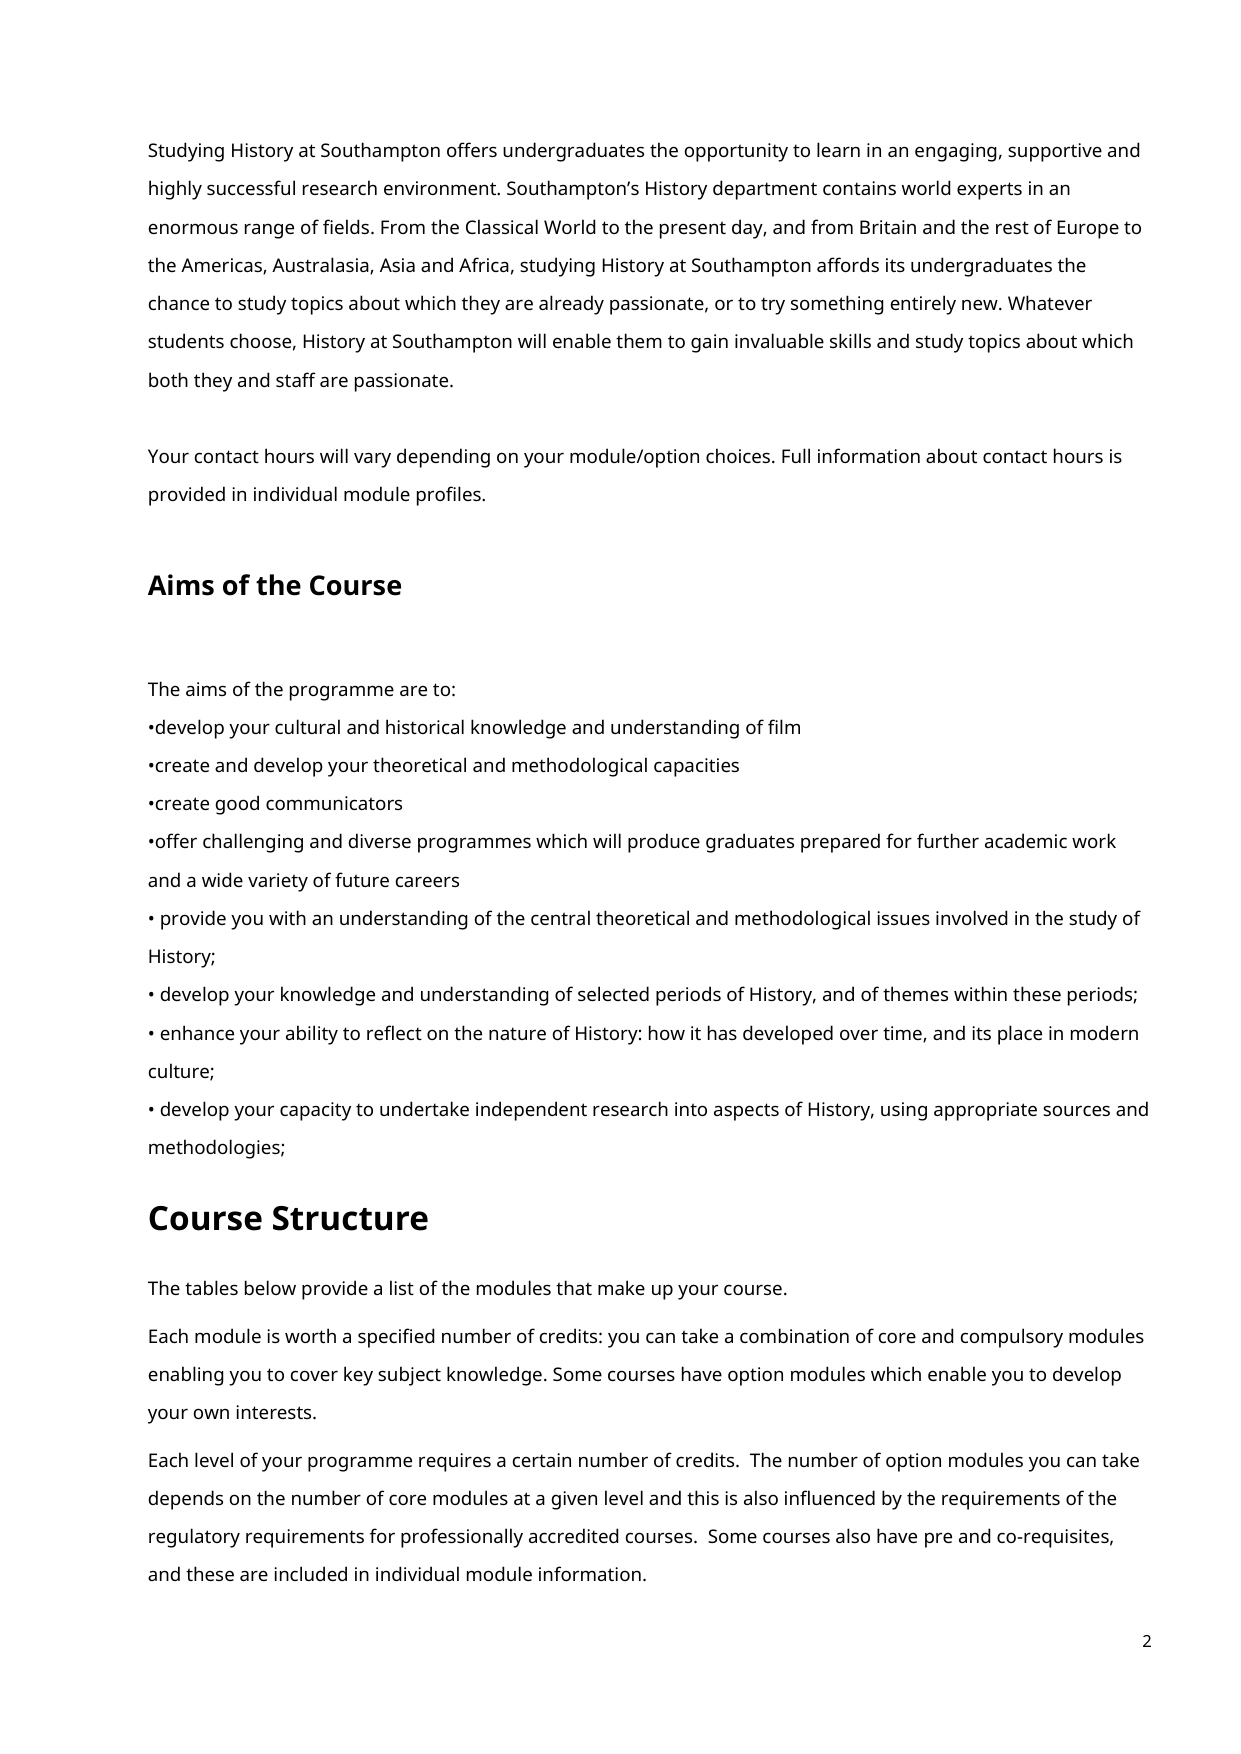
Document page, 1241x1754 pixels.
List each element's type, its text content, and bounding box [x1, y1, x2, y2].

text Each module is worth a specified number of credits: you can take a combination of core and compulsory modules enabling you to cover key subject knowledge. Some courses have option modules which enable you to develop your own interests. [148, 1323, 1152, 1425]
text The tables below provide a list of the modules that make up your course. [148, 1275, 1152, 1301]
subtitle Aims of the Course [148, 567, 1152, 603]
text Each level of your programme requires a certain number of credits. The number of option modules you can take depends on the number of core modules at a given level and this is also influenced by the requirements of the regulatory requirements for professionally accredited courses. Some courses also have pre and co-requisites, and these are included in individual module information. [148, 1447, 1152, 1587]
text Studying History at Southampton offers undergraduates the opportunity to learn in an engaging, supportive and highly successful research environment. Southampton’s History department contains world experts in an enormous range of fields. From the Classical World to the present day, and from Britain and the rest of Europe to the Americas, Australasia, Asia and Africa, studying History at Southampton affords its undergraduates the chance to study topics about which they are already passionate, or to try something entirely new. Whatever students choose, History at Southampton will enable them to gain invaluable skills and study topics about which both they and staff are passionate. Your contact hours will vary depending on your module/option choices. Full information about contact hours is provided in individual module profiles. [148, 99, 1145, 507]
text The aims of the programme are to: •develop your cultural and historical knowledge and understanding of film •create and develop your theoretical and methodological capacities •create good communicators •offer challenging and diverse programmes which will produce graduates prepared for further academic work and a wide variety of future careers • provide you with an understanding of the central theoretical and methodological issues involved in the study of History; • develop your knowledge and understanding of selected periods of History, and of themes within these periods; • enhance your ability to reflect on the nature of History: how it has developed over time, and its place in modern culture; • develop your capacity to undertake independent research into aspects of History, using appropriate sources and methodologies; [148, 676, 1152, 1160]
subtitle Course Structure [148, 1195, 1152, 1240]
